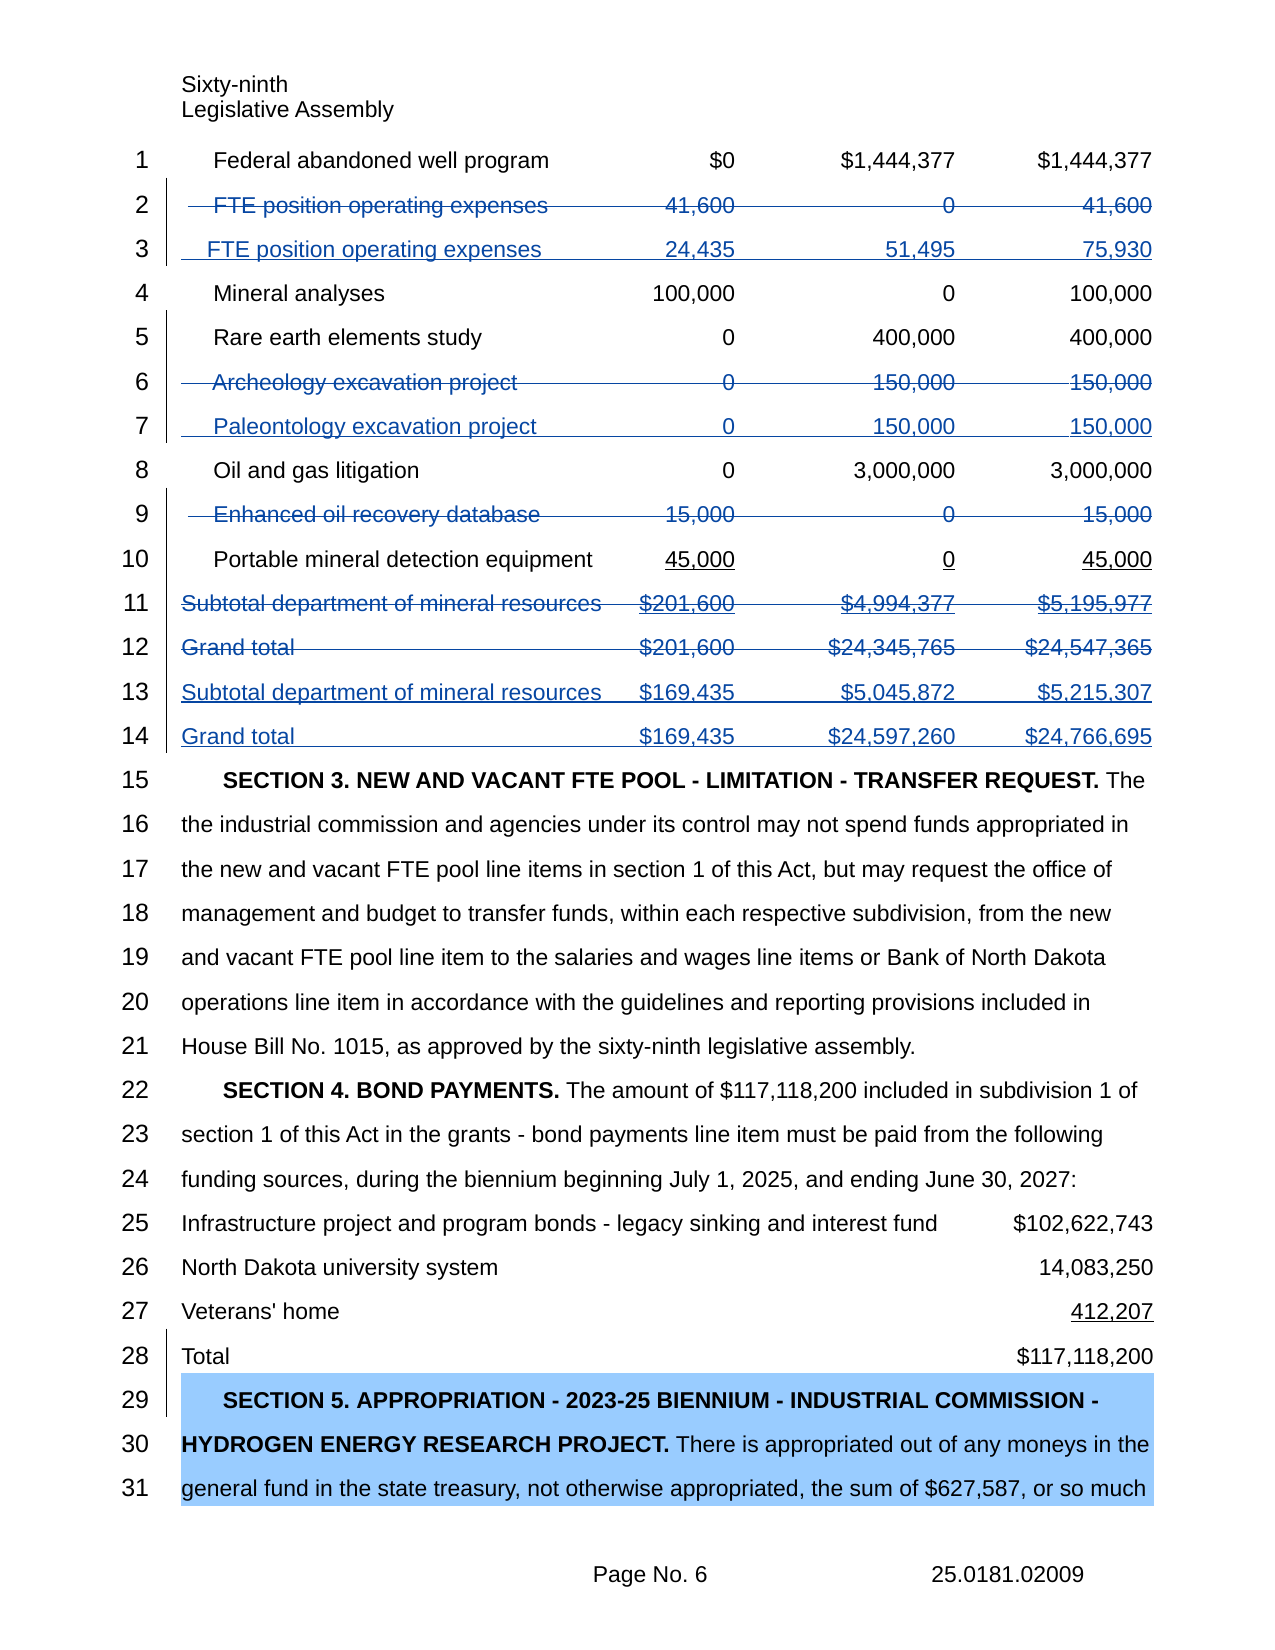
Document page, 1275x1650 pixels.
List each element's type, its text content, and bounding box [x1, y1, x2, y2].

text SECTION 3. NEW AND VACANT FTE POOL - LIMITATION - TRANSFER REQUEST. The the industrial commission and agencies under its control may not spend funds appropriated in the new and vacant FTE pool line items in section 1 of this Act, but may request the office of management and budget to transfer funds, within each respective subdivision, from the new and vacant FTE pool line item to the salaries and wages line items or Bank of North Dakota operations line item in accordance with the guidelines and reporting provisions included in House Bill No. 1015, as approved by the sixty-ninth legislative assembly. [181, 753, 1154, 1063]
text SECTION 5. APPROPRIATION - 2023‑25 BIENNIUM - INDUSTRIAL COMMISSION - HYDROGEN ENERGY RESEARCH PROJECT. There is appropriated out of any moneys in the general fund in the state treasury, not otherwise appropriated, the sum of $627,587, or so much [181, 1373, 1154, 1506]
text Infrastructure project and program bonds - legacy sinking and interest fund $102,622,743 North Dakota university system 14,083,250 Veterans' home 412,207 Total $117,118,200 [181, 1196, 1154, 1373]
text SECTION 4. BOND PAYMENTS. The amount of $117,118,200 included in subdivision 1 of section 1 of this Act in the grants - bond payments line item must be paid from the following funding sources, during the biennium beginning July 1, 2025, and ending June 30, 2027: [181, 1063, 1154, 1196]
text One-Time Funding Description General Fund Other Funds Total Industrial commission Electricity grid resiliency federal grant $0 $13,668,089 $13,668,089 Lignite litigation 0 3,000,000 3,000,000 Subtotal industrial commission $0 $16,668,089 $16,668,089 Bank of North Dakota Capital improvement projects $0 $2,633,299 $2,633,299 Economic development study 0 250,000 250,000 Subtotal Bank of North Dakota $0 $2,883,299 $2,883,299 Department of mineral resources Federal abandoned well program $0 $1,444,377 $1,444,377 FTE position operating expenses 24,435 51,495 75,930 Mineral analyses 100,000 0 100,000 Rare earth elements study 0 400,000 400,000 Paleontology excavation project 0 150,000 150,000 Oil and gas litigation 0 3,000,000 3,000,000 Portable mineral detection equipment 45,000 0 45,000 Subtotal department of mineral resources $169,435 $5,045,872 $5,215,307 Grand total $169,435 $24,597,260 $24,766,695 [181, 133, 1154, 753]
